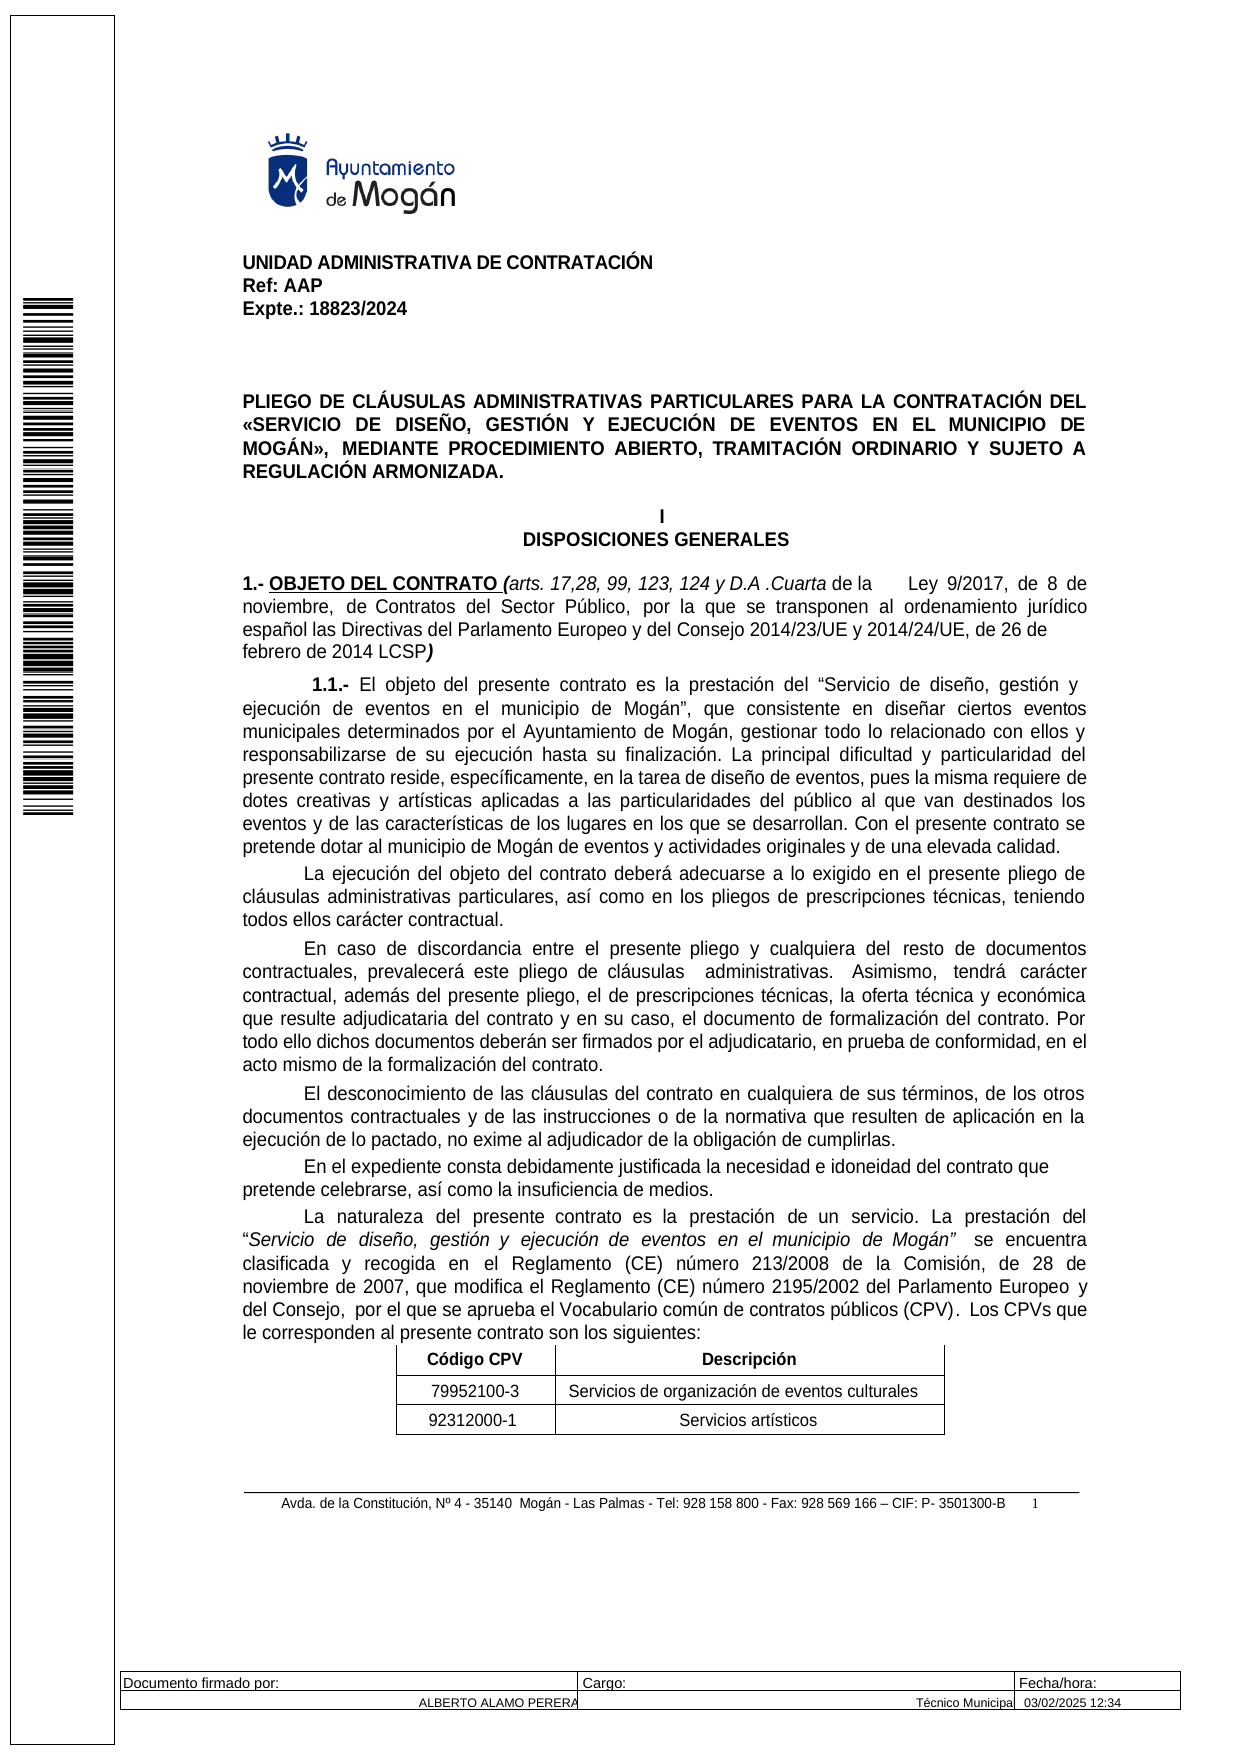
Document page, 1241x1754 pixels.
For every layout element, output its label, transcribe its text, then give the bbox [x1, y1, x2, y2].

table_cell ALBERTO ALAMO PERERA [121, 1691, 577, 1708]
table_cell Técnico Municipal [578, 1691, 1014, 1708]
text La ejecución del objeto del contrato deberá adecuarse a lo exigido en el presente pliego de cláusulas administrativas particulares, así como en los pliegos de prescripciones técnicas, teniendo todos ellos carácter contractual. [242, 862, 1086, 931]
text UNIDAD ADMINISTRATIVA DE CONTRATACIÓN Ref: AAP [242, 251, 670, 297]
text I [659, 505, 683, 528]
picture [21, 297, 75, 818]
table_cell 03/02/2025 12:34 [1015, 1691, 1180, 1708]
text Expte.: 18823/2024 [242, 297, 1188, 320]
text El desconocimiento de las cláusulas del contrato en cualquiera de sus términos, de los otros documentos contractuales y de las instrucciones o de la normativa que resulten de aplicación en la ejecución de lo pactado, no exime al adjudicador de la obligación de cumplirlas. [242, 1082, 1086, 1151]
text La naturaleza del presente contrato es la prestación de un servicio. La prestación del “Servicio de diseño, gestión y ejecución de eventos en el municipio de Mogán” se encuentra clasificada y recogida en el Reglamento (CE) número 213/2008 de la Comisión, de 28 de noviembre de 2007, que modifica el Reglamento (CE) número 2195/2002 del Parlamento Europeo y del Consejo, por el que se aprueba el Vocabulario común de contratos públicos (CPV). Los CPVs que le corresponden al presente contrato son los siguientes: [242, 1205, 1087, 1344]
table_cell Servicios artísticos [556, 1405, 944, 1434]
table_cell 92312000-1 [397, 1405, 555, 1434]
text En el expediente consta debidamente justificada la necesidad e idoneidad del contrato que pretende celebrarse, así como la insuficiencia de medios. [242, 1155, 1087, 1201]
text Avda. de la Constitución, Nº 4 - 35140 Mogán - Las Palmas - Tel: 928 158 800 - Fax: 928 569 166 – CIF: P- 3501300-B 1 [281, 1496, 1188, 1512]
picture [256, 114, 469, 230]
table_cell Servicios de organización de eventos culturales [556, 1376, 944, 1404]
table_header Documento firmado por: [121, 1672, 577, 1690]
table_header Código CPV [397, 1345, 555, 1375]
text En caso de discordancia entre el presente pliego y cualquiera del resto de documentos contractuales, prevalecerá este pliego de cláusulas administrativas. Asimismo, tendrá carácter contractual, además del presente pliego, el de prescripciones técnicas, la oferta técnica y económica que resulte adjudicataria del contrato y en su caso, el documento de formalización del contrato. Por todo ello dichos documentos deberán ser firmados por el adjudicatario, en prueba de conformidad, en el acto mismo de la formalización del contrato. [242, 937, 1087, 1076]
table_header Fecha/hora: [1015, 1672, 1180, 1690]
text febrero de 2014 LCSP) [242, 641, 1188, 663]
text DISPOSICIONES GENERALES [523, 529, 1188, 551]
text ejecución de eventos en el municipio de Mogán”, que consistente en diseñar ciertos eventos municipales determinados por el Ayuntamiento de Mogán, gestionar todo lo relacionado con ellos y responsabilizarse de su ejecución hasta su finalización. La principal dificultad y particularidad del presente contrato reside, específicamente, en la tarea de diseño de eventos, pues la misma requiere de dotes creativas y artísticas aplicadas a las particularidades del público al que van destinados los eventos y de las características de los lugares en los que se desarrollan. Con el presente contrato se pretende dotar al municipio de Mogán de eventos y actividades originales y de una elevada calidad. [242, 696, 1087, 858]
text 1.- OBJETO DEL CONTRATO (arts. 17,28, 99, 123, 124 y D.A .Cuarta de la Ley 9/2017, de 8 de noviembre, de Contratos del Sector Público, por la que se transponen al ordenamiento jurídico español las Directivas del Parlamento Europeo y del Consejo 2014/23/UE y 2014/24/UE, de 26 de [242, 572, 1087, 641]
table_cell 79952100-3 [397, 1376, 555, 1404]
table_header Cargo: [578, 1672, 1014, 1690]
table_header Descripción [556, 1345, 944, 1375]
text PLIEGO DE CLÁUSULAS ADMINISTRATIVAS PARTICULARES PARA LA CONTRATACIÓN DEL «SERVICIO DE DISEÑO, GESTIÓN Y EJECUCIÓN DE EVENTOS EN EL MUNICIPIO DE MOGÁN», MEDIANTE PROCEDIMIENTO ABIERTO, TRAMITACIÓN ORDINARIO Y SUJETO A REGULACIÓN ARMONIZADA. [242, 390, 1087, 483]
text 1.1.- El objeto del presente contrato es la prestación del “Servicio de diseño, gestión y [295, 674, 1078, 696]
